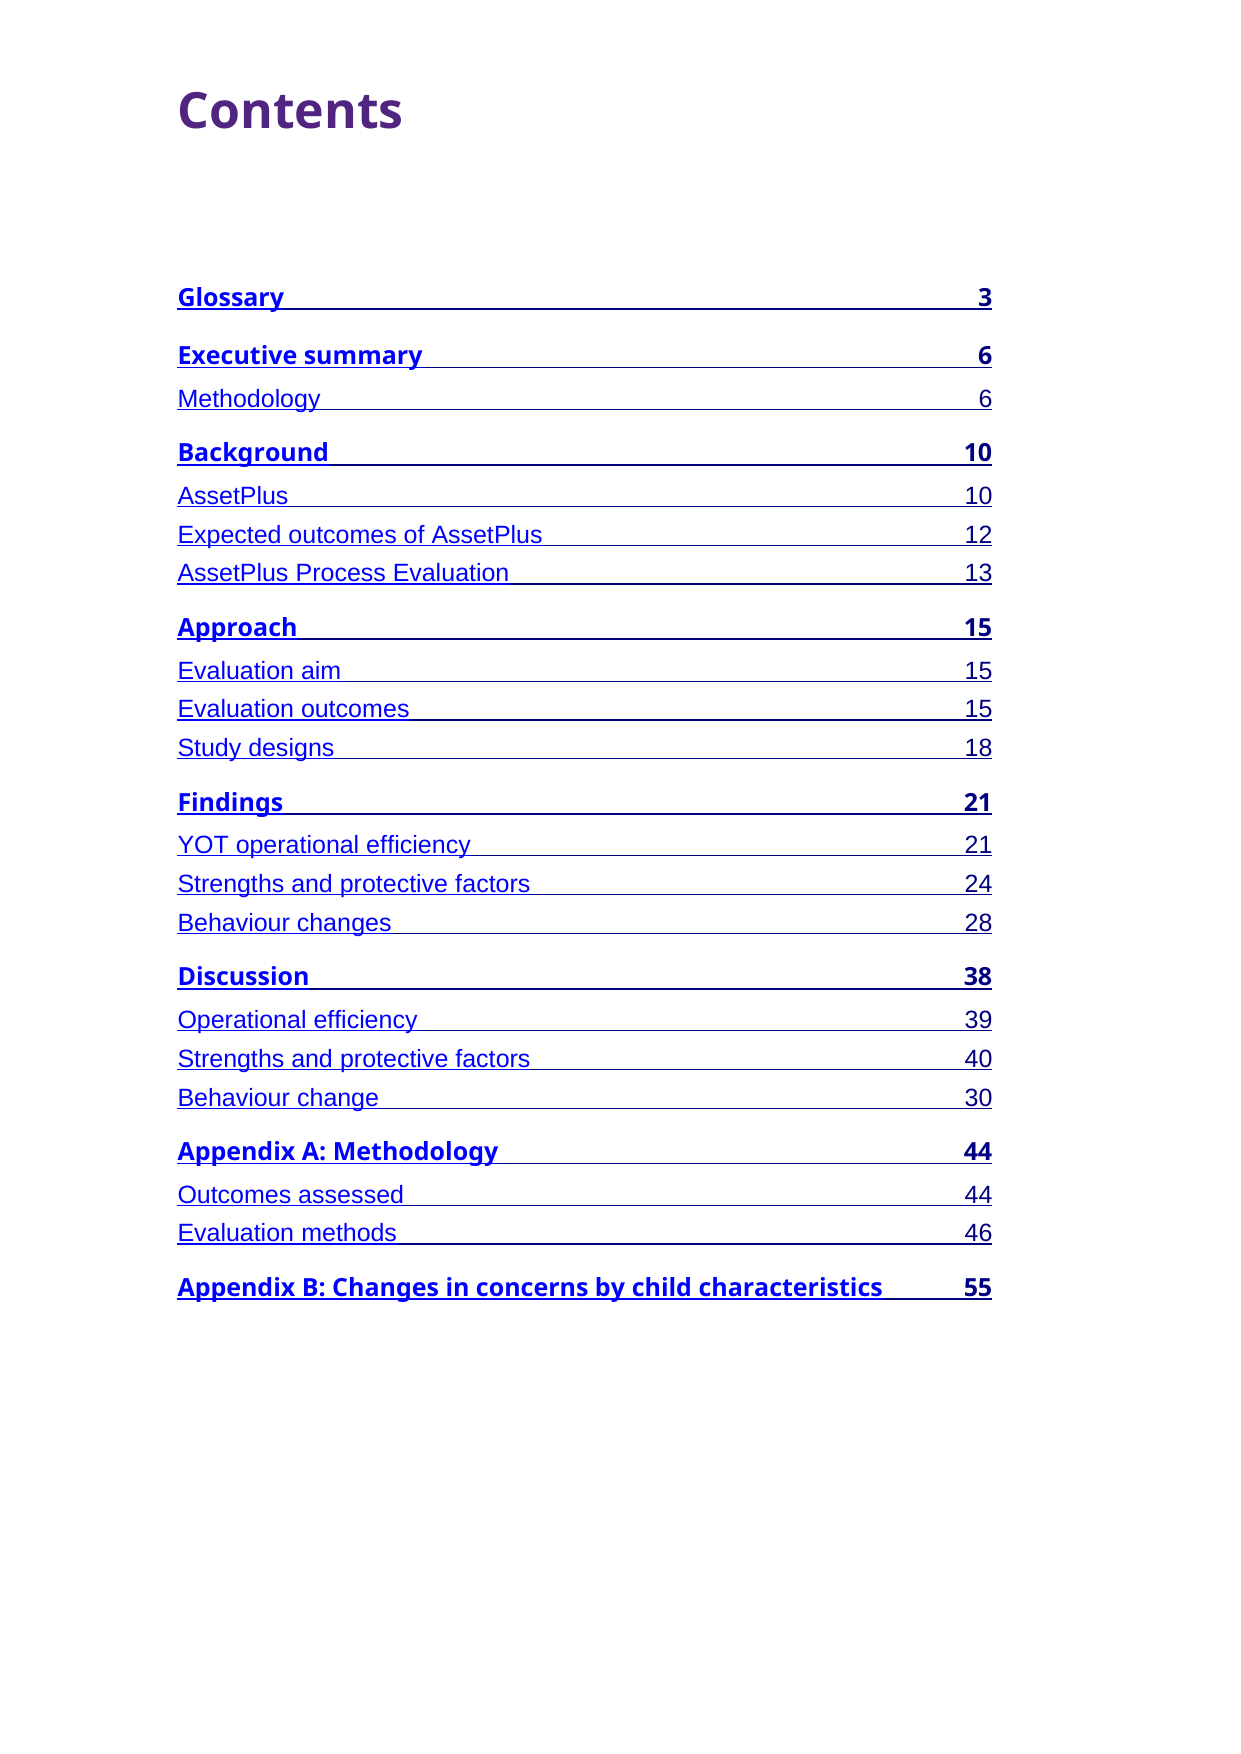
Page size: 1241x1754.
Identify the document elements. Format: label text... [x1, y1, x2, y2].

text Evaluation aim 15 [177, 656, 992, 681]
text AssetPlus 10 [177, 481, 992, 506]
text Evaluation outcomes 15 [177, 694, 992, 719]
subtitle Contents [177, 75, 1063, 143]
text Behaviour change 30 [177, 1082, 992, 1108]
text [177, 368, 992, 372]
text [177, 640, 992, 644]
text [177, 1164, 992, 1168]
text Expected outcomes of AssetPlus 12 [177, 520, 992, 545]
text Operational efficiency 39 [177, 1005, 992, 1030]
text YOT operational efficiency 21 [177, 830, 992, 855]
text Strengths and protective factors 24 [177, 869, 992, 894]
text Glossary 4 [177, 279, 992, 308]
text Executive summary 6 [177, 338, 992, 367]
text Background 10 [177, 435, 992, 464]
text Outcomes assessed 44 [177, 1180, 992, 1205]
text Approach 15 [177, 610, 992, 638]
text Behaviour changes 28 [177, 908, 992, 933]
text Findings 21 [177, 784, 992, 813]
text Evaluation methods 46 [177, 1218, 992, 1243]
text Methodology 6 [177, 384, 992, 409]
text Study designs 18 [177, 733, 992, 758]
text AssetPlus Process Evaluation 13 [177, 558, 992, 583]
text Appendix A: Methodology 44 [177, 1134, 992, 1163]
text Appendix B: Changes in concerns by child characteristics 55 [177, 1270, 992, 1298]
text [177, 1300, 992, 1304]
text Strengths and protective factors 40 [177, 1044, 992, 1069]
text Discussion 38 [177, 959, 992, 988]
